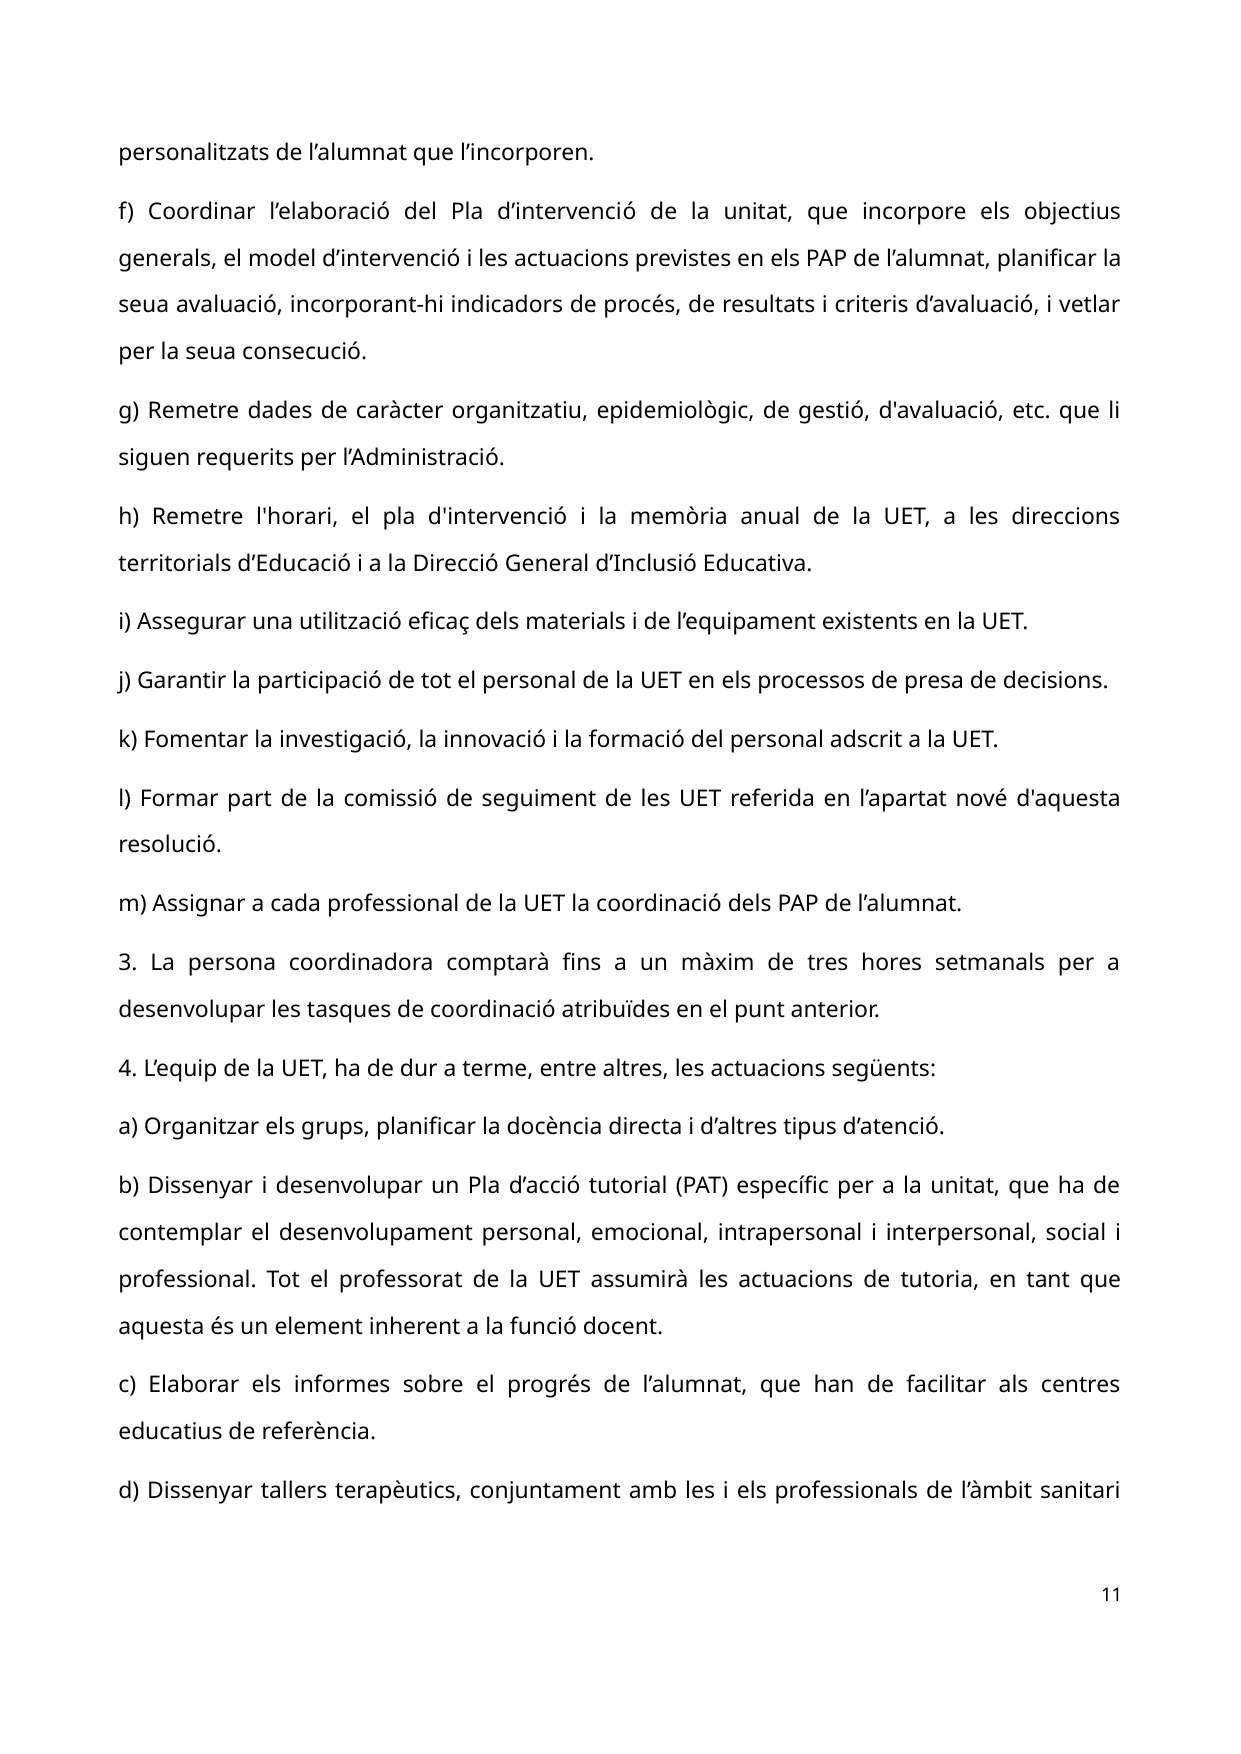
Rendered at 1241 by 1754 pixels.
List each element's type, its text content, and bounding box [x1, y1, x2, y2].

text personalitzats de l’alumnat que l’incorporen. [118, 136, 1122, 167]
text 4. L’equip de la UET, ha de dur a terme, entre altres, les actuacions següents: [118, 1051, 1122, 1083]
text f) Coordinar l’elaboració del Pla d’intervenció de la unitat, que incorpore els objectius generals, el model d’intervenció i les actuacions previstes en els PAP de l’alumnat, planificar la seua avaluació, incorporant-hi indicadors de procés, de resultats i criteris d’avaluació, i vetlar per la seua consecució. [118, 194, 1122, 366]
text 3. La persona coordinadora comptarà fins a un màxim de tres hores setmanals per a desenvolupar les tasques de coordinació atribuïdes en el punt anterior. [118, 946, 1122, 1024]
text b) Dissenyar i desenvolupar un Pla d’acció tutorial (PAT) específic per a la unitat, que ha de contemplar el desenvolupament personal, emocional, intrapersonal i interpersonal, social i professional. Tot el professorat de la UET assumirà les actuacions de tutoria, en tant que aquesta és un element inherent a la funció docent. [118, 1169, 1122, 1341]
text d) Dissenyar tallers terapèutics, conjuntament amb les i els professionals de l’àmbit sanitari [118, 1474, 1122, 1505]
text i) Assegurar una utilització eficaç dels materials i de l’equipament existents en la UET. [118, 605, 1122, 636]
text m) Assignar a cada professional de la UET la coordinació dels PAP de l’alumnat. [118, 887, 1122, 918]
text a) Organitzar els grups, planificar la docència directa i d’altres tipus d’atenció. [118, 1110, 1122, 1141]
text c) Elaborar els informes sobre el progrés de l’alumnat, que han de facilitar als centres educatius de referència. [118, 1368, 1122, 1446]
text l) Formar part de la comissió de seguiment de les UET referida en l’apartat nové d'aquesta resolució. [118, 781, 1122, 859]
text h) Remetre l'horari, el pla d'intervenció i la memòria anual de la UET, a les direccions territorials d’Educació i a la Direcció General d’Inclusió Educativa. [118, 499, 1122, 578]
text j) Garantir la participació de tot el personal de la UET en els processos de presa de decisions. [118, 664, 1122, 695]
text g) Remetre dades de caràcter organitzatiu, epidemiològic, de gestió, d'avaluació, etc. que li siguen requerits per l’Administració. [118, 394, 1122, 472]
text k) Fomentar la investigació, la innovació i la formació del personal adscrit a la UET. [118, 723, 1122, 754]
